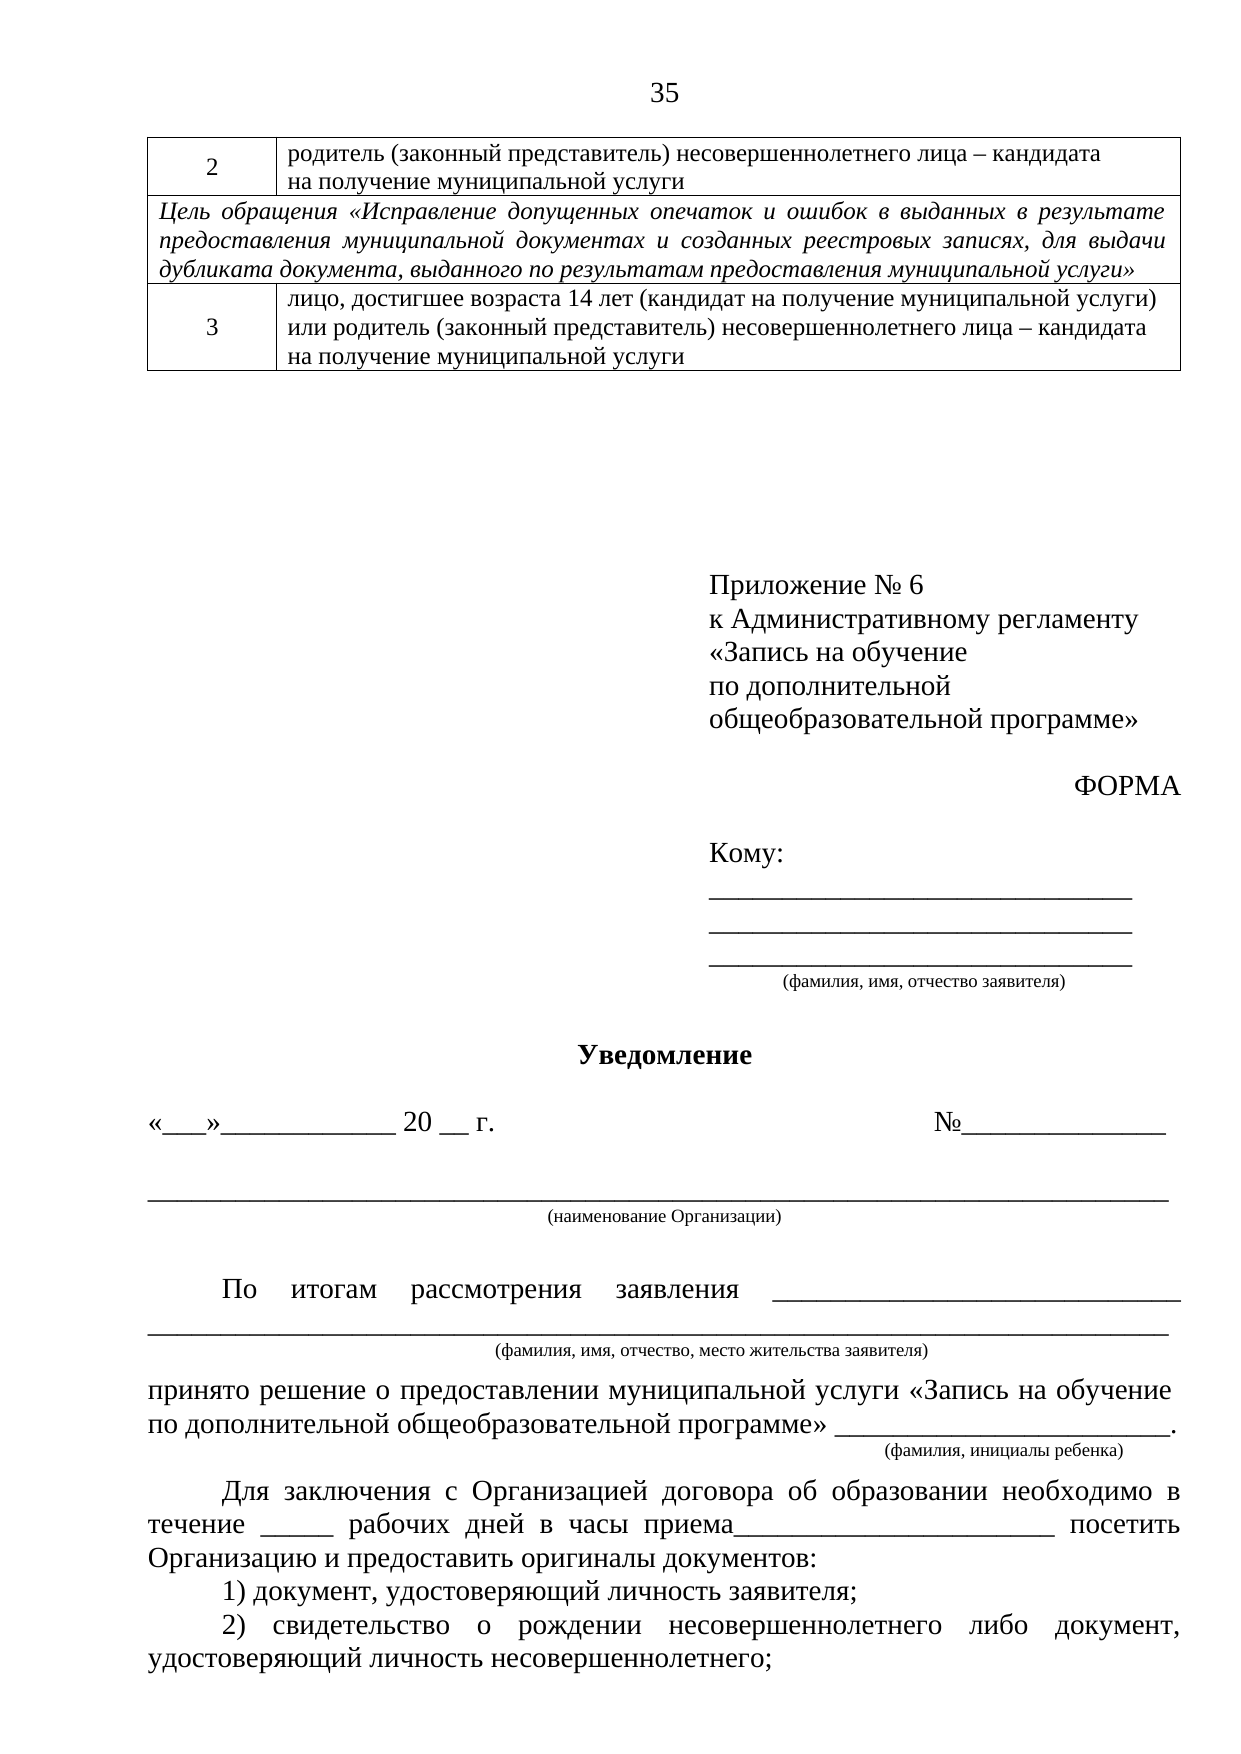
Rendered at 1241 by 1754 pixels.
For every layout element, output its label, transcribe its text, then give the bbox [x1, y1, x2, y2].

text _____________________________ [709, 903, 1181, 936]
table_cell Цель обращения «Исправление допущенных опечаток и ошибок в выданных в результате предоставления муниципальной документах и созданных реестровых записях, для выдачи дубликата документа, выданного по результатам предоставления муниципальной услуги» [148, 196, 1180, 282]
table_cell лицо, достигшее возраста 14 лет (кандидат на получение муниципальной услуги) или родитель (законный представитель) несовершеннолетнего лица – кандидата на получение муниципальной услуги [277, 284, 1180, 370]
text 2) свидетельство о рождении несовершеннолетнего либо документ, удостоверяющий личность несовершеннолетнего; [148, 1607, 1181, 1674]
text Кому: [709, 836, 1181, 869]
text ФОРМА [709, 768, 1181, 802]
text (фамилия, имя, отчество, место жительства заявителя) [148, 1339, 1181, 1372]
table_cell родитель (законный представитель) несовершеннолетнего лица – кандидата на получение муниципальной услуги [277, 138, 1180, 195]
text _____________________________ [709, 869, 1181, 903]
text принято решение о предоставлении муниципальной услуги «Запись на обучение по дополнительной общеобразовательной программе» _______________________. [148, 1372, 1181, 1439]
text _____________________________ [709, 936, 1181, 970]
text 1) документ, удостоверяющий личность заявителя; [148, 1573, 1181, 1607]
text (фамилия, имя, отчество заявителя) [709, 970, 1181, 1003]
text По итогам рассмотрения заявления ____________________________ ______________________________________________________________________ [148, 1272, 1181, 1339]
text (фамилия, инициалы ребенка) [148, 1439, 1181, 1473]
table_cell 3 [148, 284, 276, 370]
text Приложение № 6 [709, 567, 1181, 601]
text «___»____________ 20 __ г. №______________ [148, 1104, 1181, 1137]
text «Запись на обучение по дополнительной общеобразовательной программе» [709, 634, 1181, 735]
text ______________________________________________________________________ [148, 1171, 1181, 1204]
text Уведомление [148, 1037, 1181, 1070]
table_cell 2 [148, 138, 276, 195]
text к Административному регламенту [709, 601, 1181, 634]
text (наименование Организации) [148, 1204, 1181, 1238]
text Для заключения с Организацией договора об образовании необходимо в течение _____ рабочих дней в часы приема______________________ посетить Организацию и предоставить оригиналы документов: [148, 1473, 1181, 1573]
